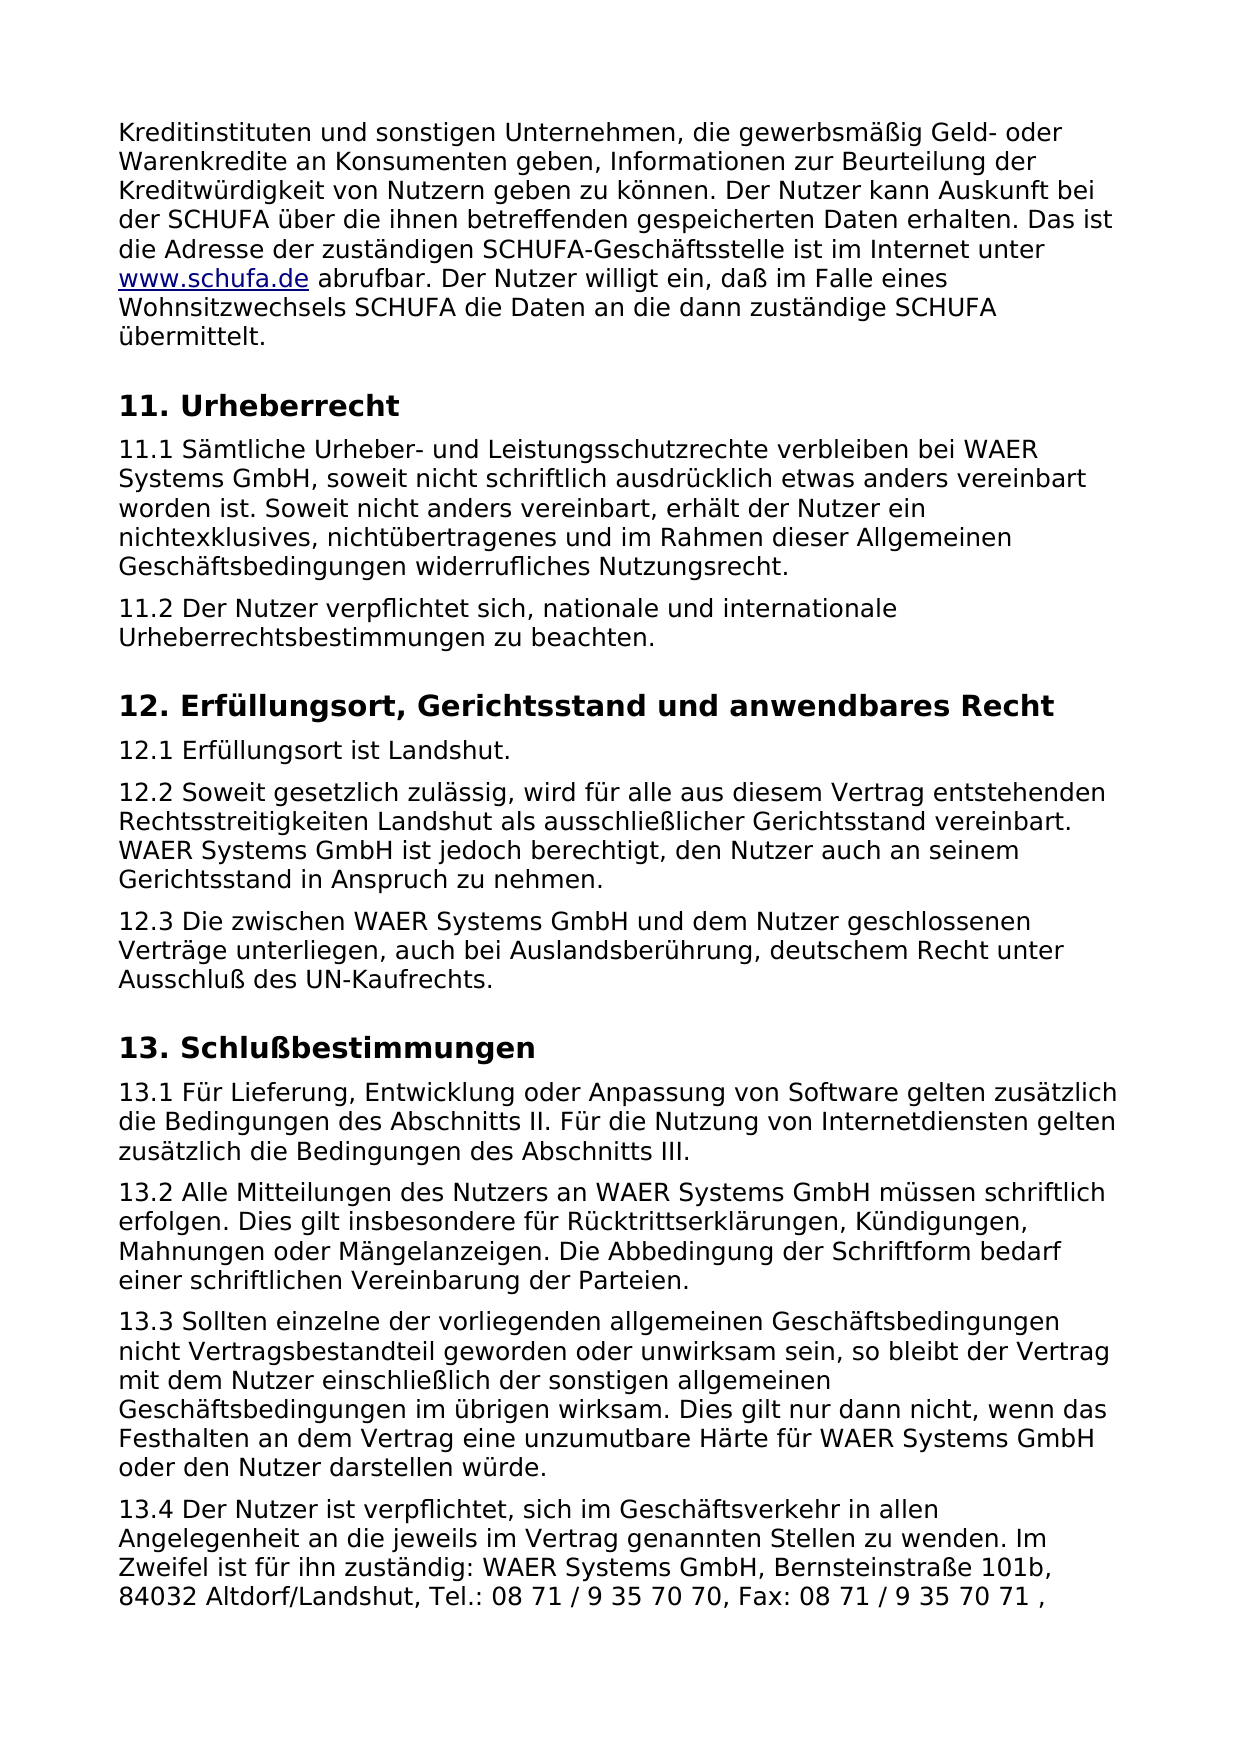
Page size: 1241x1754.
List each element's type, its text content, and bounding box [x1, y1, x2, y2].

subtitle 13. Schlußbestimmungen [118, 1032, 1122, 1066]
text 11.2 Der Nutzer verpflichtet sich, nationale und internationale Urheberrechtsbestimmungen zu beachten. [118, 594, 1122, 652]
text 11.1 Sämtliche Urheber- und Leistungsschutzrechte verbleiben bei WAER Systems GmbH, soweit nicht schriftlich ausdrücklich etwas anders vereinbart worden ist. Soweit nicht anders vereinbart, erhält der Nutzer ein nichtexklusives, nichtübertragenes und im Rahmen dieser Allgemeinen Geschäftsbedingungen widerrufliches Nutzungsrecht. [118, 435, 1122, 581]
subtitle 12. Erfüllungsort, Gerichtsstand und anwendbares Recht [118, 689, 1122, 723]
text 12.2 Soweit gesetzlich zulässig, wird für alle aus diesem Vertrag entstehenden Rechtsstreitigkeiten Landshut als ausschließlicher Gerichtsstand vereinbart. WAER Systems GmbH ist jedoch berechtigt, den Nutzer auch an seinem Gerichtsstand in Anspruch zu nehmen. [118, 778, 1122, 894]
text 13.4 Der Nutzer ist verpflichtet, sich im Geschäftsverkehr in allen Angelegenheit an die jeweils im Vertrag genannten Stellen zu wenden. Im Zweifel ist für ihn zuständig: WAER Systems GmbH, Bernsteinstraße 101b, 84032 Altdorf/Landshut, Tel.: 08 71 / 9 35 70 70, Fax: 08 71 / 9 35 70 71 , [118, 1495, 1122, 1612]
text 13.1 Für Lieferung, Entwicklung oder Anpassung von Software gelten zusätzlich die Bedingungen des Abschnitts II. Für die Nutzung von Internetdiensten gelten zusätzlich die Bedingungen des Abschnitts III. [118, 1078, 1122, 1166]
text 13.2 Alle Mitteilungen des Nutzers an WAER Systems GmbH müssen schriftlich erfolgen. Dies gilt insbesondere für Rücktrittserklärungen, Kündigungen, Mahnungen oder Mängelanzeigen. Die Abbedingung der Schriftform bedarf einer schriftlichen Vereinbarung der Parteien. [118, 1178, 1122, 1295]
subtitle 11. Urheberrecht [118, 389, 1122, 423]
text 13.3 Sollten einzelne der vorliegenden allgemeinen Geschäftsbedingungen nicht Vertragsbestandteil geworden oder unwirksam sein, so bleibt der Vertrag mit dem Nutzer einschließlich der sonstigen allgemeinen Geschäftsbedingungen im übrigen wirksam. Dies gilt nur dann nicht, wenn das Festhalten an dem Vertrag eine unzumutbare Härte für WAER Systems GmbH oder den Nutzer darstellen würde. [118, 1307, 1122, 1482]
text 12.3 Die zwischen WAER Systems GmbH und dem Nutzer geschlossenen Verträge unterliegen, auch bei Auslandsberührung, deutschem Recht unter Ausschluß des UN-Kaufrechts. [118, 907, 1122, 994]
text Kreditinstituten und sonstigen Unternehmen, die gewerbsmäßig Geld- oder Warenkredite an Konsumenten geben, Informationen zur Beurteilung der Kreditwürdigkeit von Nutzern geben zu können. Der Nutzer kann Auskunft bei der SCHUFA über die ihnen betreffenden gespeicherten Daten erhalten. Das ist die Adresse der zuständigen SCHUFA-Geschäftsstelle ist im Internet unter www.schufa.de abrufbar. Der Nutzer willigt ein, daß im Falle eines Wohnsitzwechsels SCHUFA die Daten an die dann zuständige SCHUFA übermittelt. [118, 118, 1122, 351]
text 12.1 Erfüllungsort ist Landshut. [118, 736, 1122, 765]
